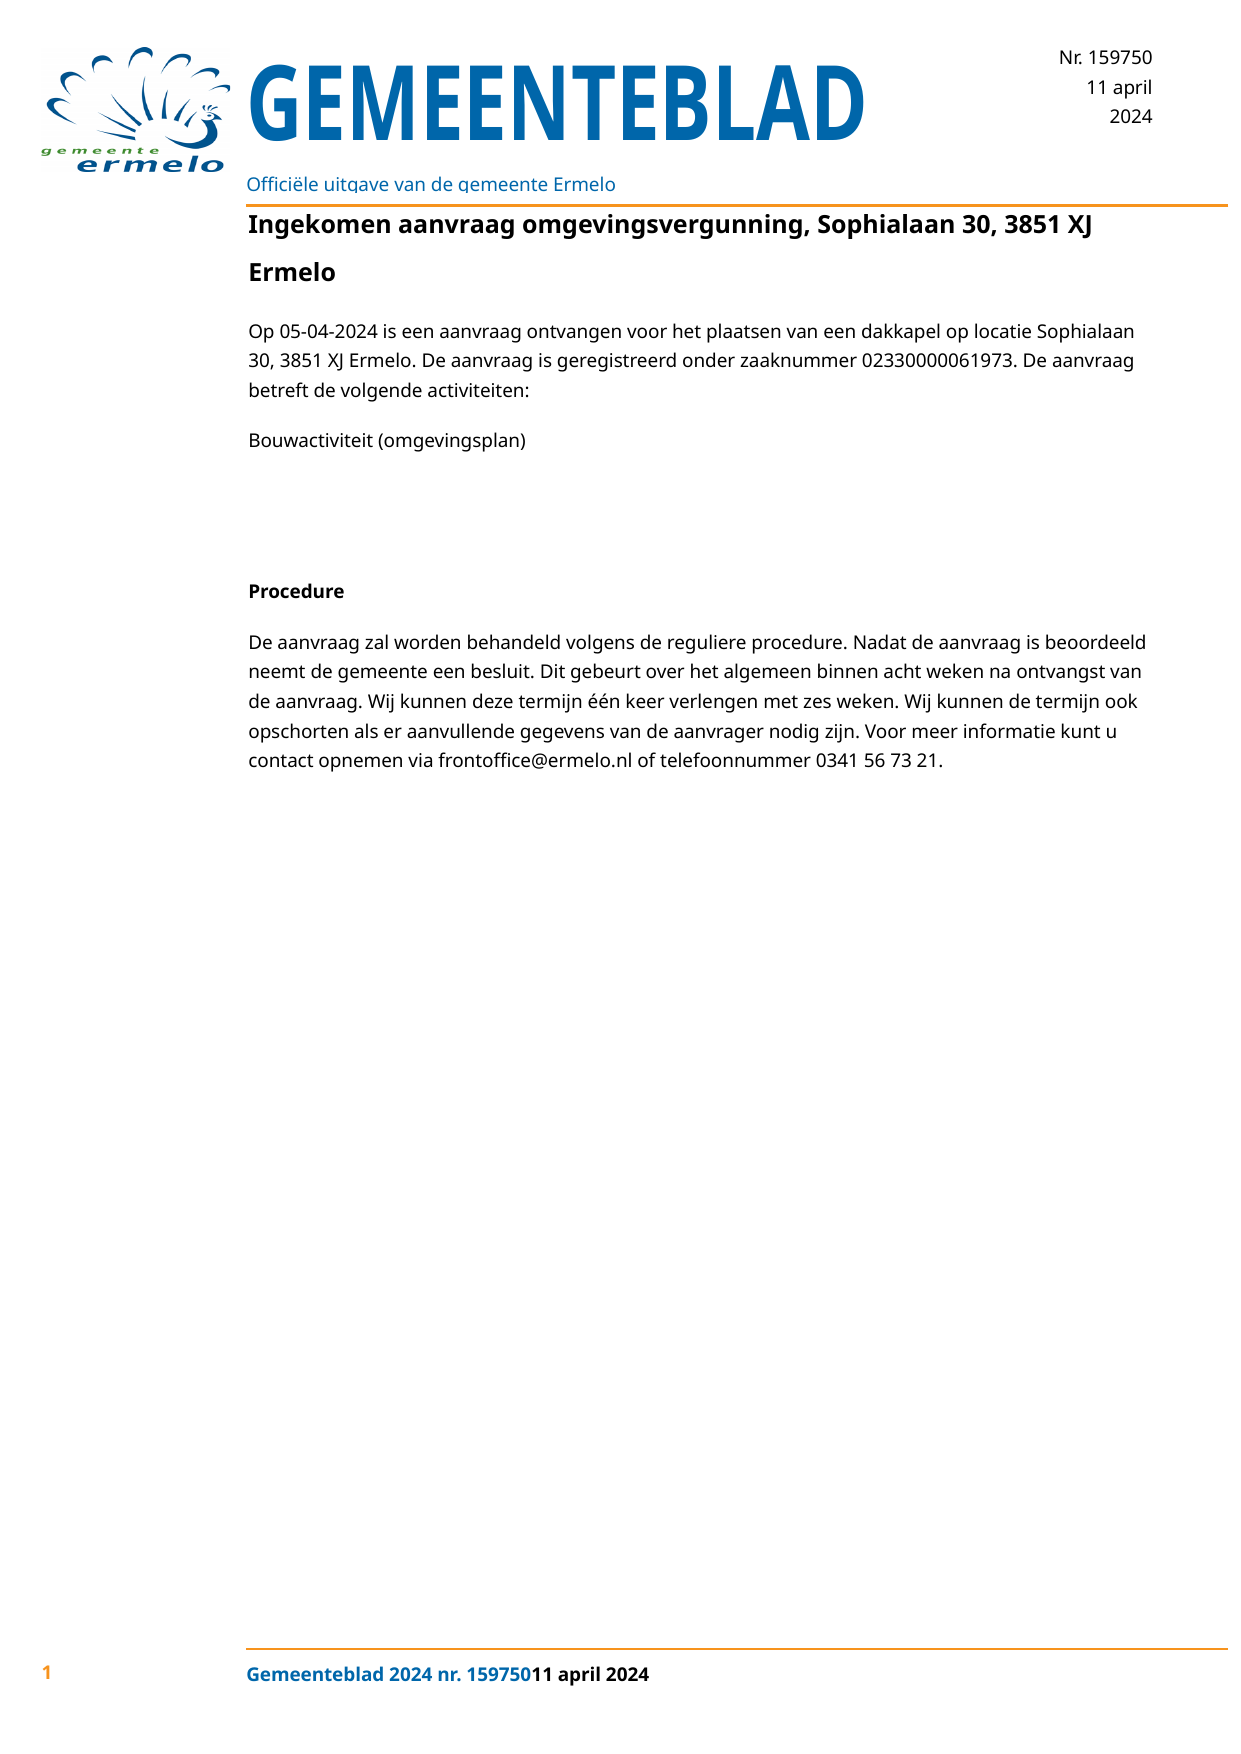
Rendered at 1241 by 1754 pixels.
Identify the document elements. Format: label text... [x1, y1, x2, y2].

text Procedure [248, 579, 1152, 604]
text De aanvraag zal worden behandeld volgens de reguliere procedure. Nadat de aanvraag is beoordeeld neemt de gemeente een besluit. Dit gebeurt over het algemeen binnen acht weken na ontvangst van de aanvraag. Wij kunnen deze termijn één keer verlengen met zes weken. Wij kunnen de termijn ook opschorten als er aanvullende gegevens van de aanvrager nodig zijn. Voor meer informatie kunt u contact opnemen via frontoffice@ermelo.nl of telefoonnummer 0341 56 73 21. [248, 629, 1152, 773]
text Ingekomen aanvraag omgevingsvergunning, Sophialaan 30, 3851 XJ Ermelo [248, 207, 1152, 288]
picture [41, 47, 231, 172]
text Op 05-04-2024 is een aanvraag ontvangen voor het plaatsen van een dakkapel op locatie Sophialaan 30, 3851 XJ Ermelo. De aanvraag is geregistreerd onder zaaknummer 02330000061973. De aanvraag betreft de volgende activiteiten: [248, 318, 1152, 403]
text Bouwactiviteit (omgevingsplan) [248, 427, 1152, 453]
